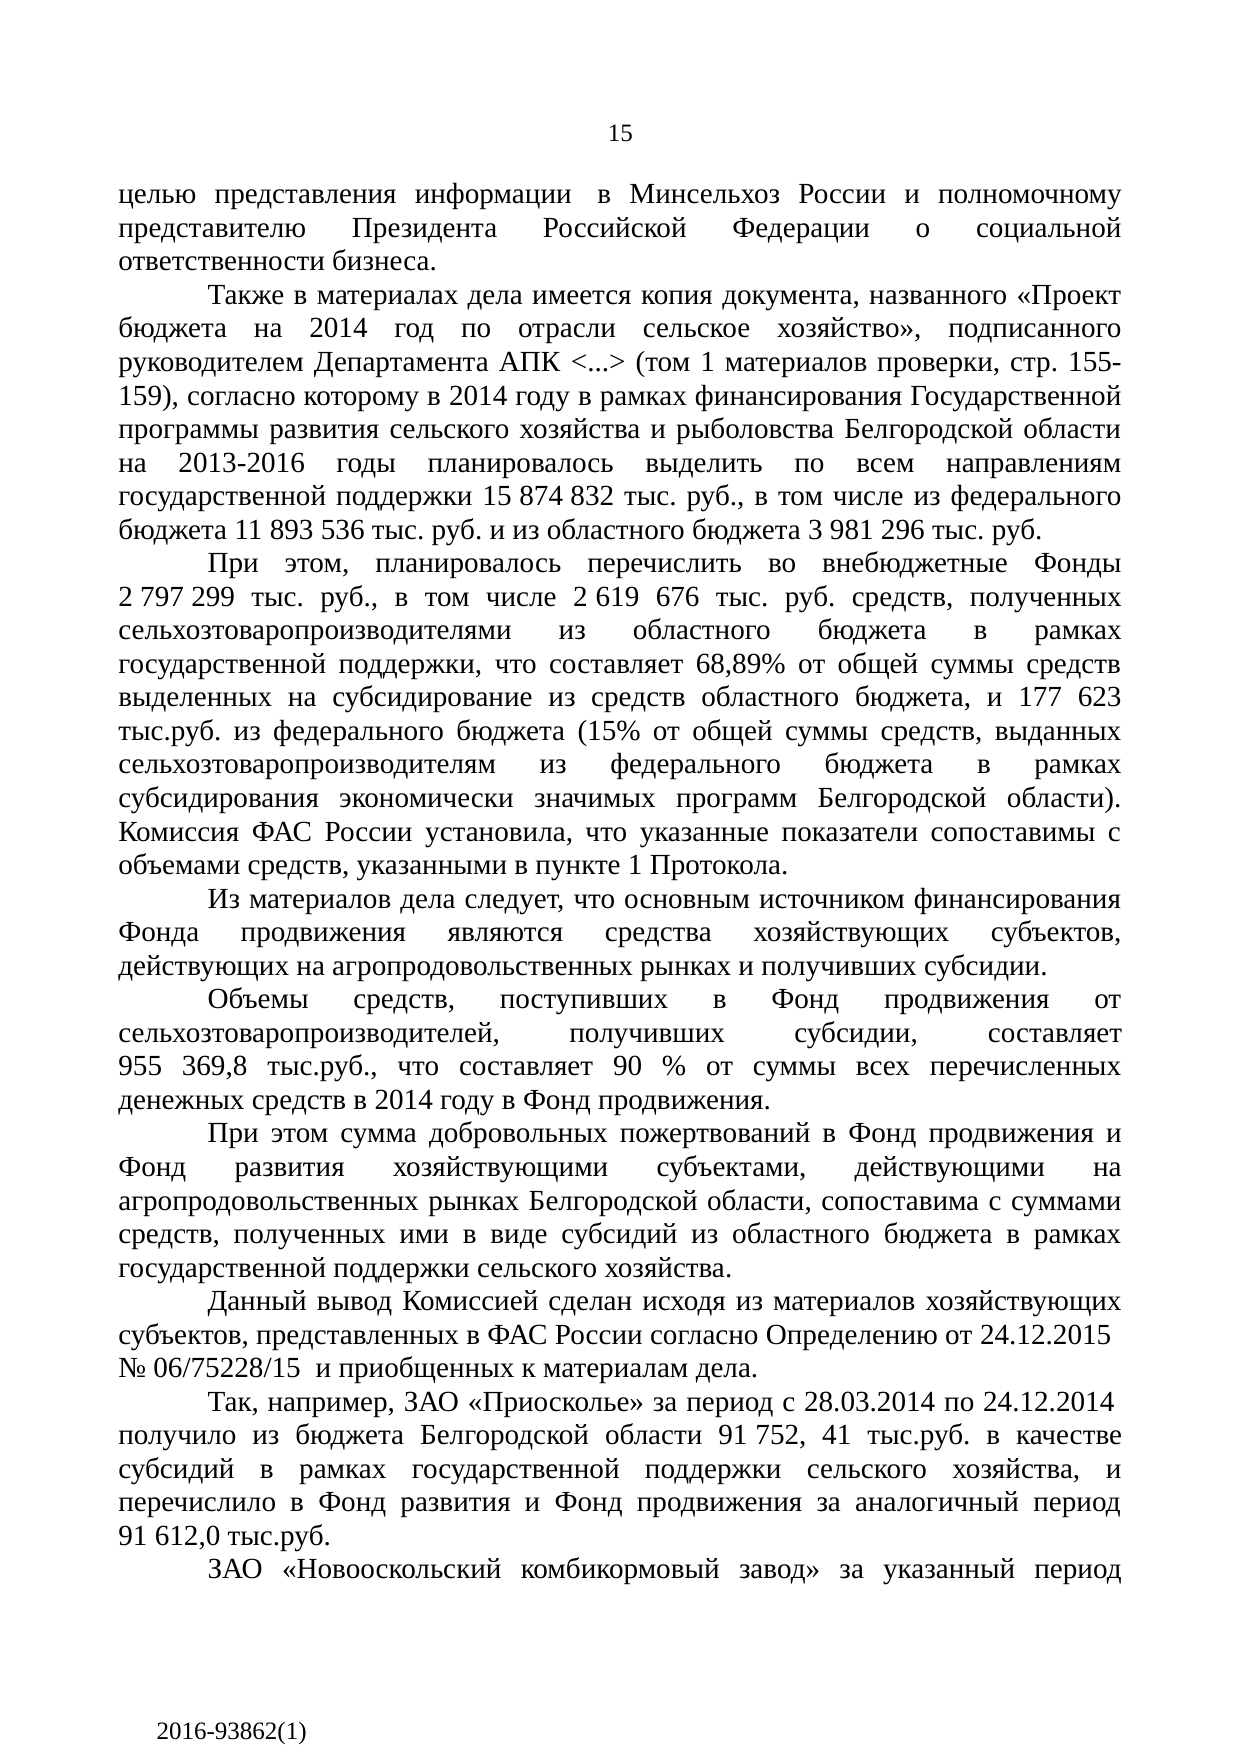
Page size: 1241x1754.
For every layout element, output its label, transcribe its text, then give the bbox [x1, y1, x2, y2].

text ЗАО «Новооскольский комбикормовый завод» за указанный период [118, 1552, 1122, 1585]
text Данный вывод Комиссией сделан исходя из материалов хозяйствующих субъектов, представленных в ФАС России согласно Определению от 24.12.2015 № 06/75228/15 и приобщенных к материалам дела. [118, 1283, 1122, 1384]
text Из материалов дела следует, что основным источником финансирования Фонда продвижения являются средства хозяйствующих субъектов, действующих на агропродовольственных рынках и получивших субсидии. [118, 881, 1122, 981]
text Объемы средств, поступивших в Фонд продвижения от сельхозтоваропроизводителей, получивших субсидии, составляет 955 369,8 тыс.руб., что составляет 90 % от суммы всех перечисленных денежных средств в 2014 году в Фонд продвижения. [118, 981, 1122, 1116]
text При этом, планировалось перечислить во внебюджетные Фонды 2 797 299 тыс. руб., в том числе 2 619 676 тыс. руб. средств, полученных сельхозтоваропроизводителями из областного бюджета в рамках государственной поддержки, что составляет 68,89% от общей суммы средств выделенных на субсидирование из средств областного бюджета, и 177 623 тыс.руб. из федерального бюджета (15% от общей суммы средств, выданных сельхозтоваропроизводителям из федерального бюджета в рамках субсидирования экономически значимых программ Белгородской области). Комиссия ФАС России установила, что указанные показатели сопоставимы с объемами средств, указанными в пункте 1 Протокола. [118, 545, 1122, 881]
text Так, например, ЗАО «Приосколье» за период с 28.03.2014 по 24.12.2014 получило из бюджета Белгородской области 91 752, 41 тыс.руб. в качестве субсидий в рамках государственной поддержки сельского хозяйства, и перечислило в Фонд развития и Фонд продвижения за аналогичный период 91 612,0 тыс.руб. [118, 1384, 1122, 1552]
text целью представления информации в Минсельхоз России и полномочному представителю Президента Российской Федерации о социальной ответственности бизнеса. [118, 176, 1122, 277]
text При этом сумма добровольных пожертвований в Фонд продвижения и Фонд развития хозяйствующими субъектами, действующими на агропродовольственных рынках Белгородской области, сопоставима с суммами средств, полученных ими в виде субсидий из областного бюджета в рамках государственной поддержки сельского хозяйства. [118, 1116, 1122, 1283]
text Также в материалах дела имеется копия документа, названного «Проект бюджета на 2014 год по отрасли сельское хозяйство», подписанного руководителем Департамента АПК <...> (том 1 материалов проверки, стр. 155-159), согласно которому в 2014 году в рамках финансирования Государственной программы развития сельского хозяйства и рыболовства Белгородской области на 2013-2016 годы планировалось выделить по всем направлениям государственной поддержки 15 874 832 тыс. руб., в том числе из федерального бюджета 11 893 536 тыс. руб. и из областного бюджета 3 981 296 тыс. руб. [118, 277, 1122, 545]
